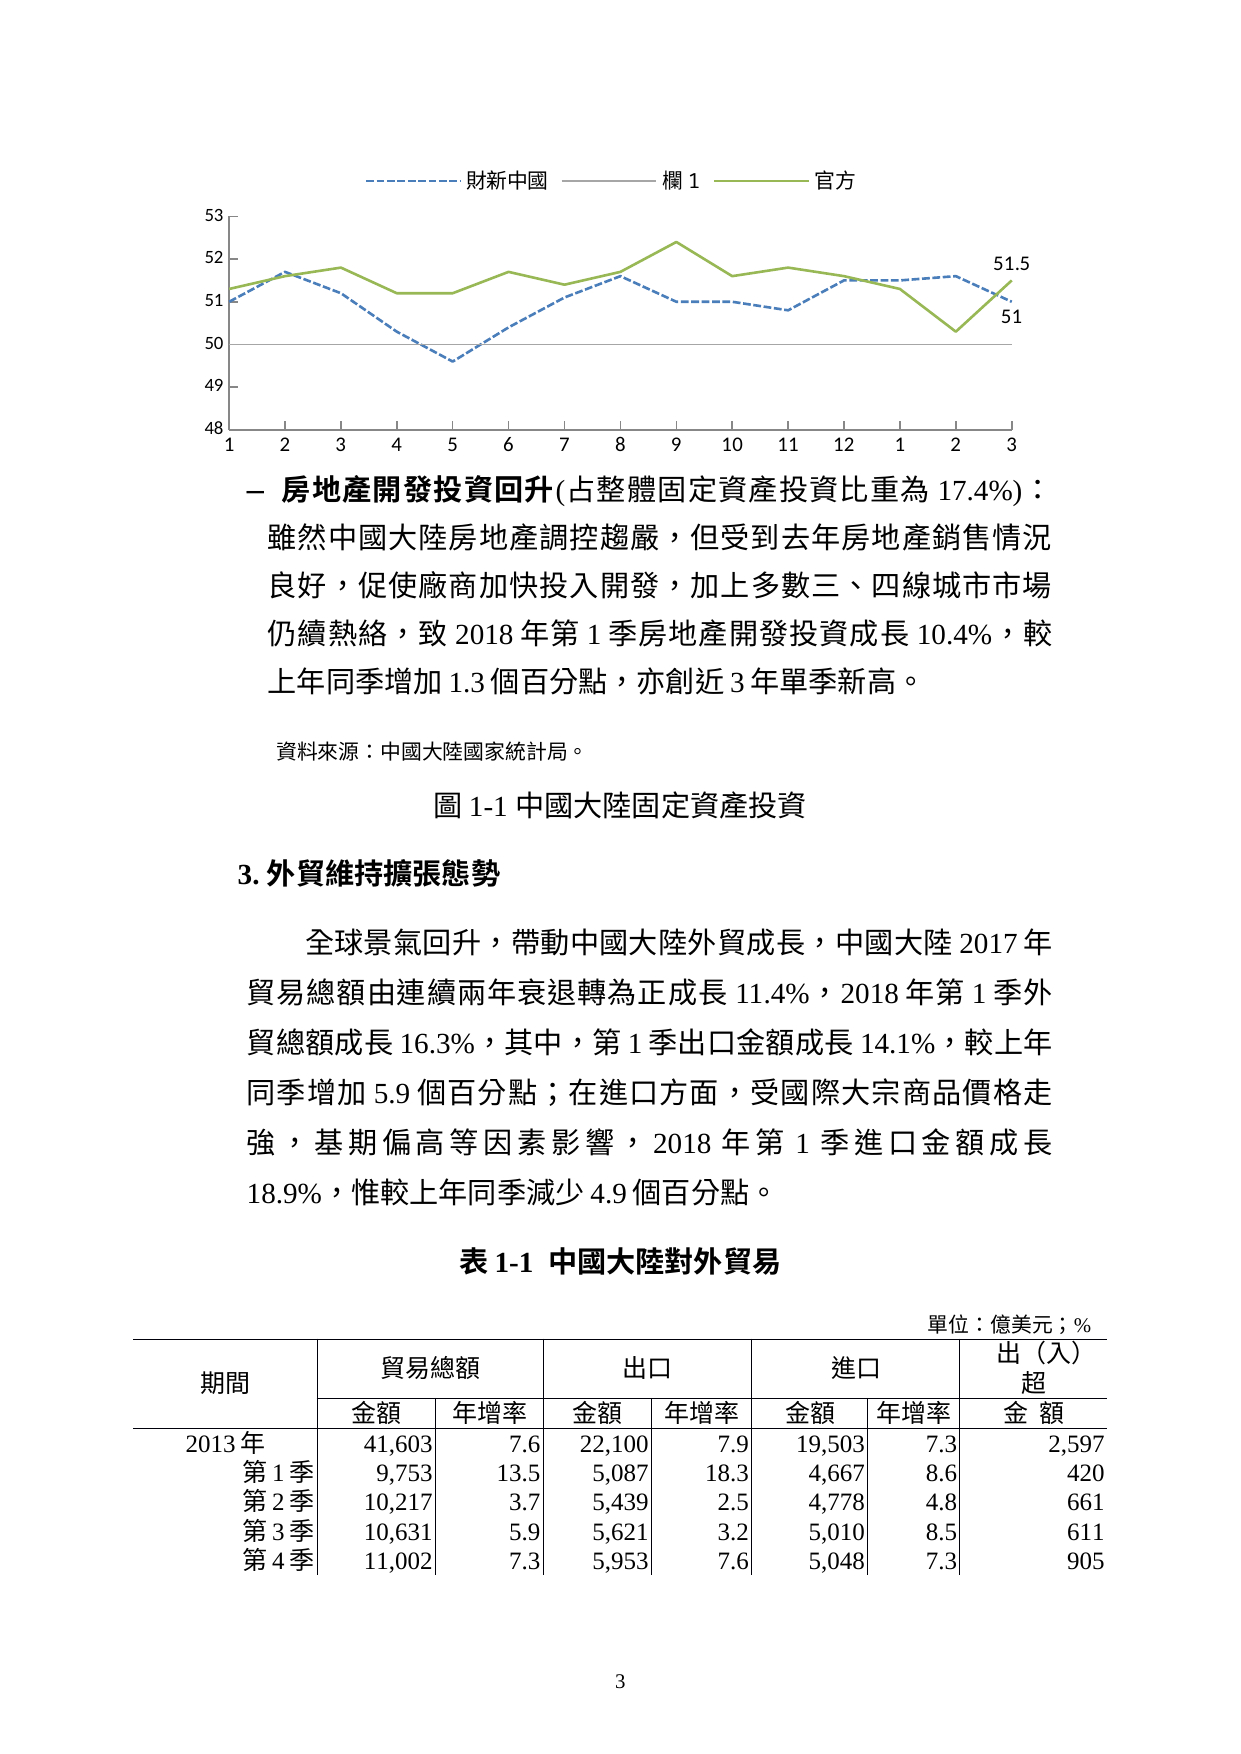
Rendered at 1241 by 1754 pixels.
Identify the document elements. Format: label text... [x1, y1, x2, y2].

table_cell 19,503 [752, 1429, 867, 1458]
table_cell 5,621 [544, 1517, 651, 1546]
table_cell 7.9 [652, 1429, 751, 1458]
table_cell 2013年 [133, 1429, 317, 1458]
table_cell 第1季 [133, 1458, 317, 1487]
table_cell 貿易總額 [318, 1340, 543, 1398]
table_cell 611 [960, 1517, 1107, 1546]
table_cell 10,631 [318, 1517, 435, 1546]
table_cell 年增率 [436, 1399, 543, 1428]
table_cell 進口 [752, 1340, 959, 1398]
table_cell 7.3 [436, 1546, 543, 1575]
table_cell 3.7 [436, 1488, 543, 1517]
table_cell 41,603 [318, 1429, 435, 1458]
table_cell 9,753 [318, 1458, 435, 1487]
table_cell 金 額 [960, 1399, 1107, 1428]
table_cell 661 [960, 1488, 1107, 1517]
table_cell 22,100 [544, 1429, 651, 1458]
text 資料來源：中國大陸國家統計局。 [187, 721, 1053, 769]
text 全球景氣回升，帶動中國大陸外貿成長，中國大陸2017年貿易總額由連續兩年衰退轉為正成長11.4%，2018年第1季外貿總額成長16.3%，其中，第1季出口金額成長14.1%，較上年同季增加5.9個百分點；在進口方面，受國際大宗商品價格走強，基期偏高等因素影響，2018年第1季進口金額成長18.9%，惟較上年同季減少4.9個百分點。 [246, 913, 1053, 1213]
table_cell 905 [960, 1546, 1107, 1575]
table_cell 2.5 [652, 1488, 751, 1517]
table_cell 4.8 [868, 1488, 959, 1517]
table_cell 8.5 [868, 1517, 959, 1546]
table_cell 5,087 [544, 1458, 651, 1487]
text 表1-1 中國大陸對外貿易 [188, 1232, 1053, 1282]
table_cell 年增率 [868, 1399, 959, 1428]
table_cell 金額 [752, 1399, 867, 1428]
table_cell 第3季 [133, 1517, 317, 1546]
text 圖1-1 中國大陸固定資產投資 [187, 778, 1053, 826]
table_cell 5,048 [752, 1546, 867, 1575]
table_cell 金額 [544, 1399, 651, 1428]
table_cell 11,002 [318, 1546, 435, 1575]
list 房地產開發投資回升(占整體固定資產投資比重為17.4%)：雖然中國大陸房地產調控趨嚴，但受到去年房地產銷售情況良好，促使廠商加快投入開發，加上多數三、四線城市市場仍續熱絡，致2018年第1季房地產開發投資成長10.4%，較上年同季增加1.3個百分點，亦創近3年單季新高。 [246, 150, 1053, 702]
table_cell 年增率 [652, 1399, 751, 1428]
table_cell 7.3 [868, 1429, 959, 1458]
table_cell 5,010 [752, 1517, 867, 1546]
table_cell 420 [960, 1458, 1107, 1487]
table_cell 第2季 [133, 1488, 317, 1517]
table_cell 出口 [544, 1340, 751, 1398]
table_cell 7.6 [652, 1546, 751, 1575]
table_header 單位：億美元；% [133, 1301, 1094, 1338]
table_cell 8.6 [868, 1458, 959, 1487]
table_cell 3.2 [652, 1517, 751, 1546]
table_cell 18.3 [652, 1458, 751, 1487]
table_cell 4,667 [752, 1458, 867, 1487]
table_cell 期間 [133, 1340, 317, 1428]
table_cell 5.9 [436, 1517, 543, 1546]
table_cell 10,217 [318, 1488, 435, 1517]
table_cell 7.3 [868, 1546, 959, 1575]
table_cell 第4季 [133, 1546, 317, 1575]
list 外貿維持擴張態勢 [237, 845, 1053, 895]
table_cell 金額 [318, 1399, 435, 1428]
table_cell 13.5 [436, 1458, 543, 1487]
table_header [1094, 1301, 1107, 1338]
table_cell 5,439 [544, 1488, 651, 1517]
table_cell 5,953 [544, 1546, 651, 1575]
table_cell 2,597 [960, 1429, 1107, 1458]
table_cell 7.6 [436, 1429, 543, 1458]
table_cell 出（入）超 [960, 1340, 1107, 1398]
table_cell 4,778 [752, 1488, 867, 1517]
